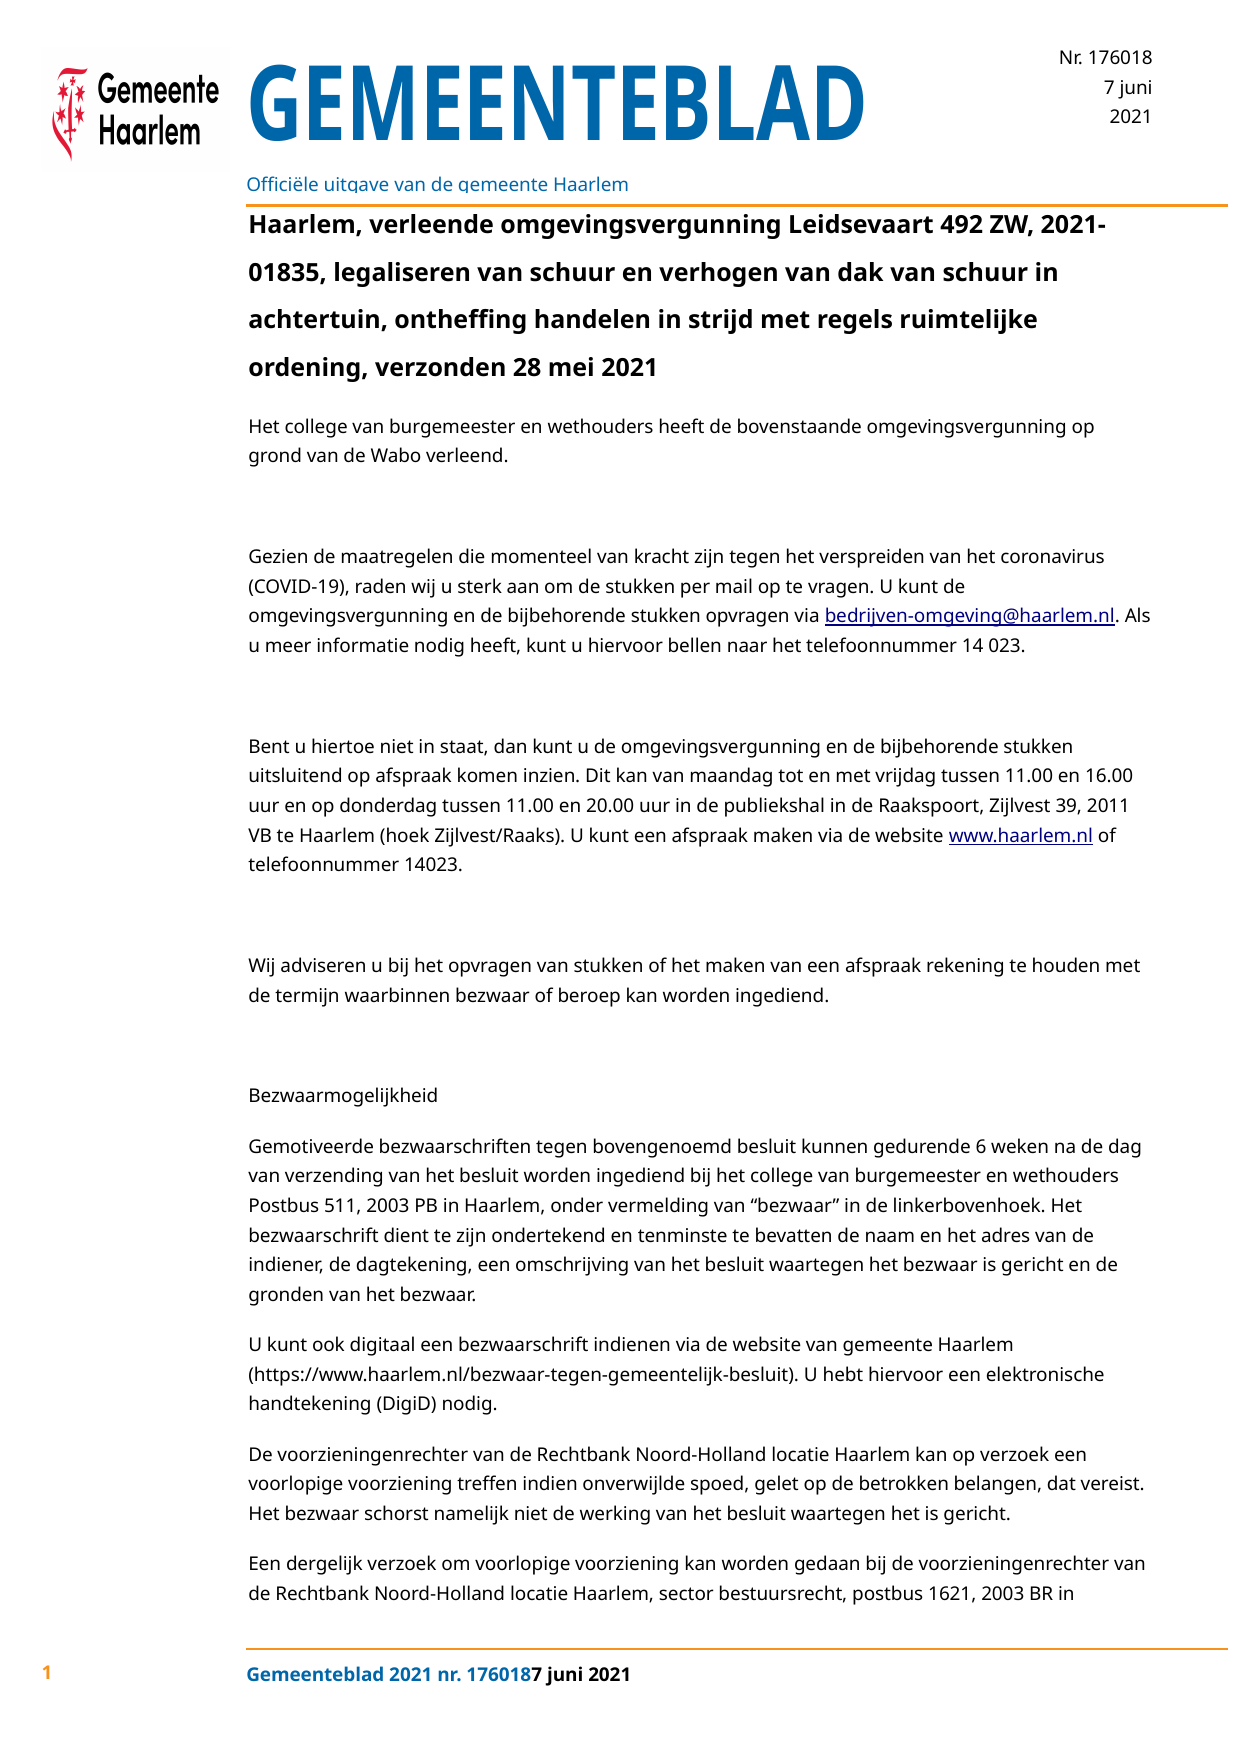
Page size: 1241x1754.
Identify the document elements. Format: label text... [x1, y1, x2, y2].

text U kunt ook digitaal een bezwaarschrift indienen via de website van gemeente Haarlem (https://www.haarlem.nl/bezwaar-tegen-gemeentelijk-besluit). U hebt hiervoor een elektronische handtekening (DigiD) nodig. [248, 1331, 1152, 1416]
text Het college van burgemeester en wethouders heeft de bovenstaande omgevingsvergunning op grond van de Wabo verleend. [248, 413, 1152, 468]
text Gemotiveerde bezwaarschriften tegen bovengenoemd besluit kunnen gedurende 6 weken na de dag van verzending van het besluit worden ingediend bij het college van burgemeester en wethouders Postbus 511, 2003 PB in Haarlem, onder vermelding van “bezwaar” in de linkerbovenhoek. Het bezwaarschrift dient te zijn ondertekend en tenminste te bevatten de naam en het adres van de indiener, de dagtekening, een omschrijving van het besluit waartegen het bezwaar is gericht en de gronden van het bezwaar. [248, 1133, 1152, 1307]
text Een dergelijk verzoek om voorlopige voorziening kan worden gedaan bij de voorzieningenrechter van de Rechtbank Noord-Holland locatie Haarlem, sector bestuursrecht, postbus 1621, 2003 BR in [248, 1551, 1152, 1606]
text Bezwaarmogelijkheid [248, 1083, 1152, 1108]
text Gezien de maatregelen die momenteel van kracht zijn tegen het verspreiden van het coronavirus (COVID-19), raden wij u sterk aan om de stukken per mail op te vragen. U kunt de omgevingsvergunning en de bijbehorende stukken opvragen via bedrijven-omgeving@haarlem.nl. Als u meer informatie nodig heeft, kunt u hiervoor bellen naar het telefoonnummer 14 023. [248, 543, 1152, 658]
text De voorzieningenrechter van de Rechtbank Noord-Holland locatie Haarlem kan op verzoek een voorlopige voorziening treffen indien onverwijlde spoed, gelet op de betrokken belangen, dat vereist. Het bezwaar schorst namelijk niet de werking van het besluit waartegen het is gericht. [248, 1441, 1152, 1526]
picture [41, 47, 231, 172]
text Haarlem, verleende omgevingsvergunning Leidsevaart 492 ZW, 2021-01835, legaliseren van schuur en verhogen van dak van schuur in achtertuin, ontheffing handelen in strijd met regels ruimtelijke ordening, verzonden 28 mei 2021 [248, 207, 1152, 384]
text Wij adviseren u bij het opvragen van stukken of het maken van een afspraak rekening te houden met de termijn waarbinnen bezwaar of beroep kan worden ingediend. [248, 952, 1152, 1008]
text Bent u hiertoe niet in staat, dan kunt u de omgevingsvergunning en de bijbehorende stukken uitsluitend op afspraak komen inzien. Dit kan van maandag tot en met vrijdag tussen 11.00 en 16.00 uur en op donderdag tussen 11.00 en 20.00 uur in de publiekshal in de Raakspoort, Zijlvest 39, 2011 VB te Haarlem (hoek Zijlvest/Raaks). U kunt een afspraak maken via de website www.haarlem.nl of telefoonnummer 14023. [248, 733, 1152, 877]
